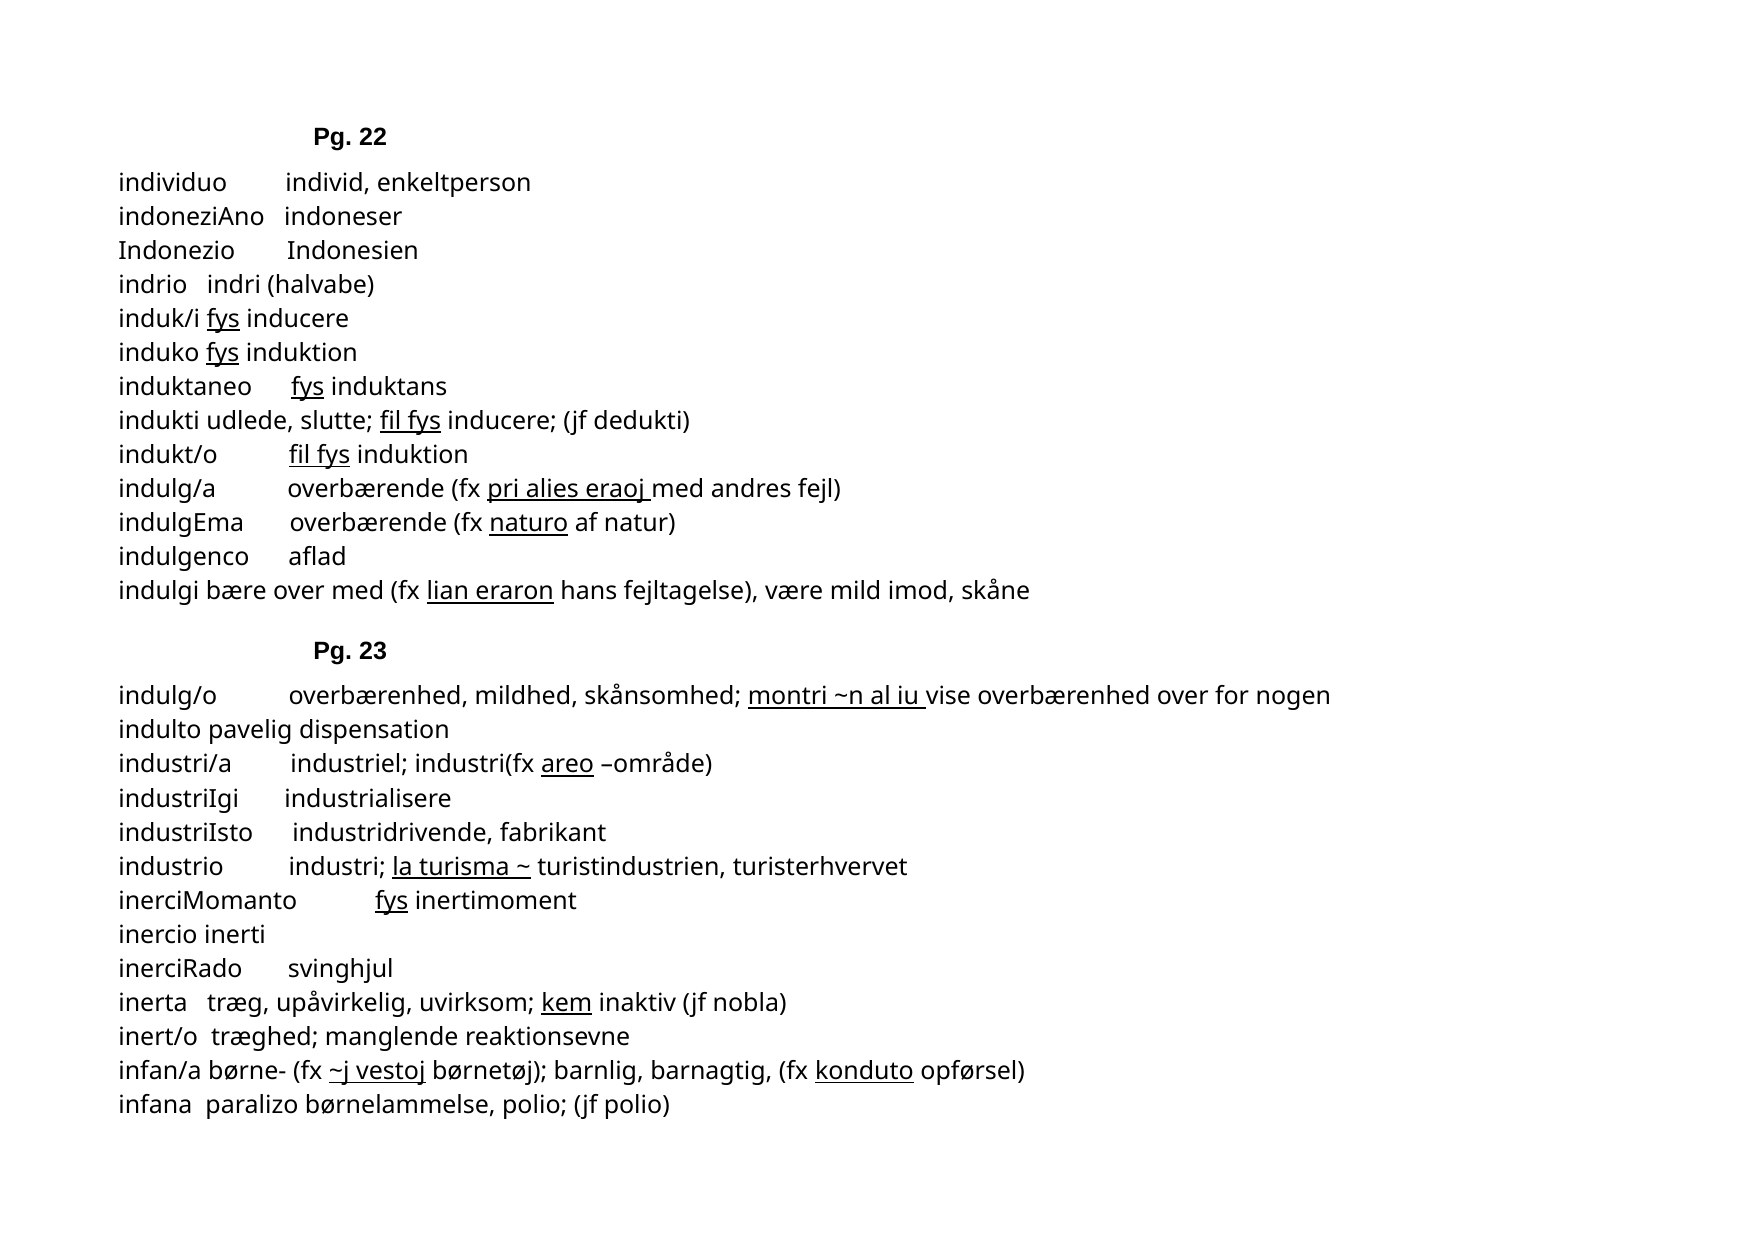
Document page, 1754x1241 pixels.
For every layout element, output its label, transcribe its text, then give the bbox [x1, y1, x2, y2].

text indoneziAno indoneser [118, 198, 1636, 232]
text indulg/a overbærende (fx pri alies eraoj med andres fejl) [118, 471, 1636, 505]
text inerciRado svinghjul [118, 951, 1636, 984]
text Indonezio Indonesien [118, 232, 1636, 266]
text infan/a børne- (fx ~j vestoj børnetøj); barnlig, barnagtig, (fx konduto opførsel) [118, 1053, 1636, 1087]
text indulto pavelig dispensation [118, 712, 1636, 746]
text indulg/o overbærenhed, mildhed, skånsomhed; montri ~n al iu vise overbærenhed over for nogen [118, 678, 1636, 712]
text industri/a industriel; industri(fx areo –område) [118, 746, 1636, 780]
text individuo individ, enkeltperson [118, 164, 1636, 198]
text indrio indri (halvabe) [118, 266, 1636, 300]
text industrio industri; la turisma ~ turistindustrien, turisterhvervet [118, 848, 1636, 882]
text indulgi bære over med (fx lian eraron hans fejltagelse), være mild imod, skåne [118, 573, 1636, 607]
text indukt/o fil fys induktion [118, 437, 1636, 471]
text inerciMomanto fys inertimoment [118, 882, 1636, 916]
text indulgenco aflad [118, 539, 1636, 573]
text infana paralizo børnelammelse, polio; (jf polio) [118, 1087, 1636, 1121]
text induko fys induktion [118, 334, 1636, 368]
subtitle Pg. 23 [118, 632, 1636, 666]
text inerta træg, upåvirkelig, uvirksom; kem inaktiv (jf nobla) [118, 984, 1636, 1019]
text indulgEma overbærende (fx naturo af natur) [118, 505, 1636, 539]
text induktaneo fys induktans [118, 368, 1636, 403]
text induk/i fys inducere [118, 300, 1636, 334]
text industriIgi industrialisere [118, 780, 1636, 814]
text indukti udlede, slutte; fil fys inducere; (jf dedukti) [118, 403, 1636, 437]
text inert/o træghed; manglende reaktionsevne [118, 1019, 1636, 1053]
text industriIsto industridrivende, fabrikant [118, 814, 1636, 848]
subtitle Pg. 22 [118, 118, 1636, 152]
text inercio inerti [118, 916, 1636, 951]
